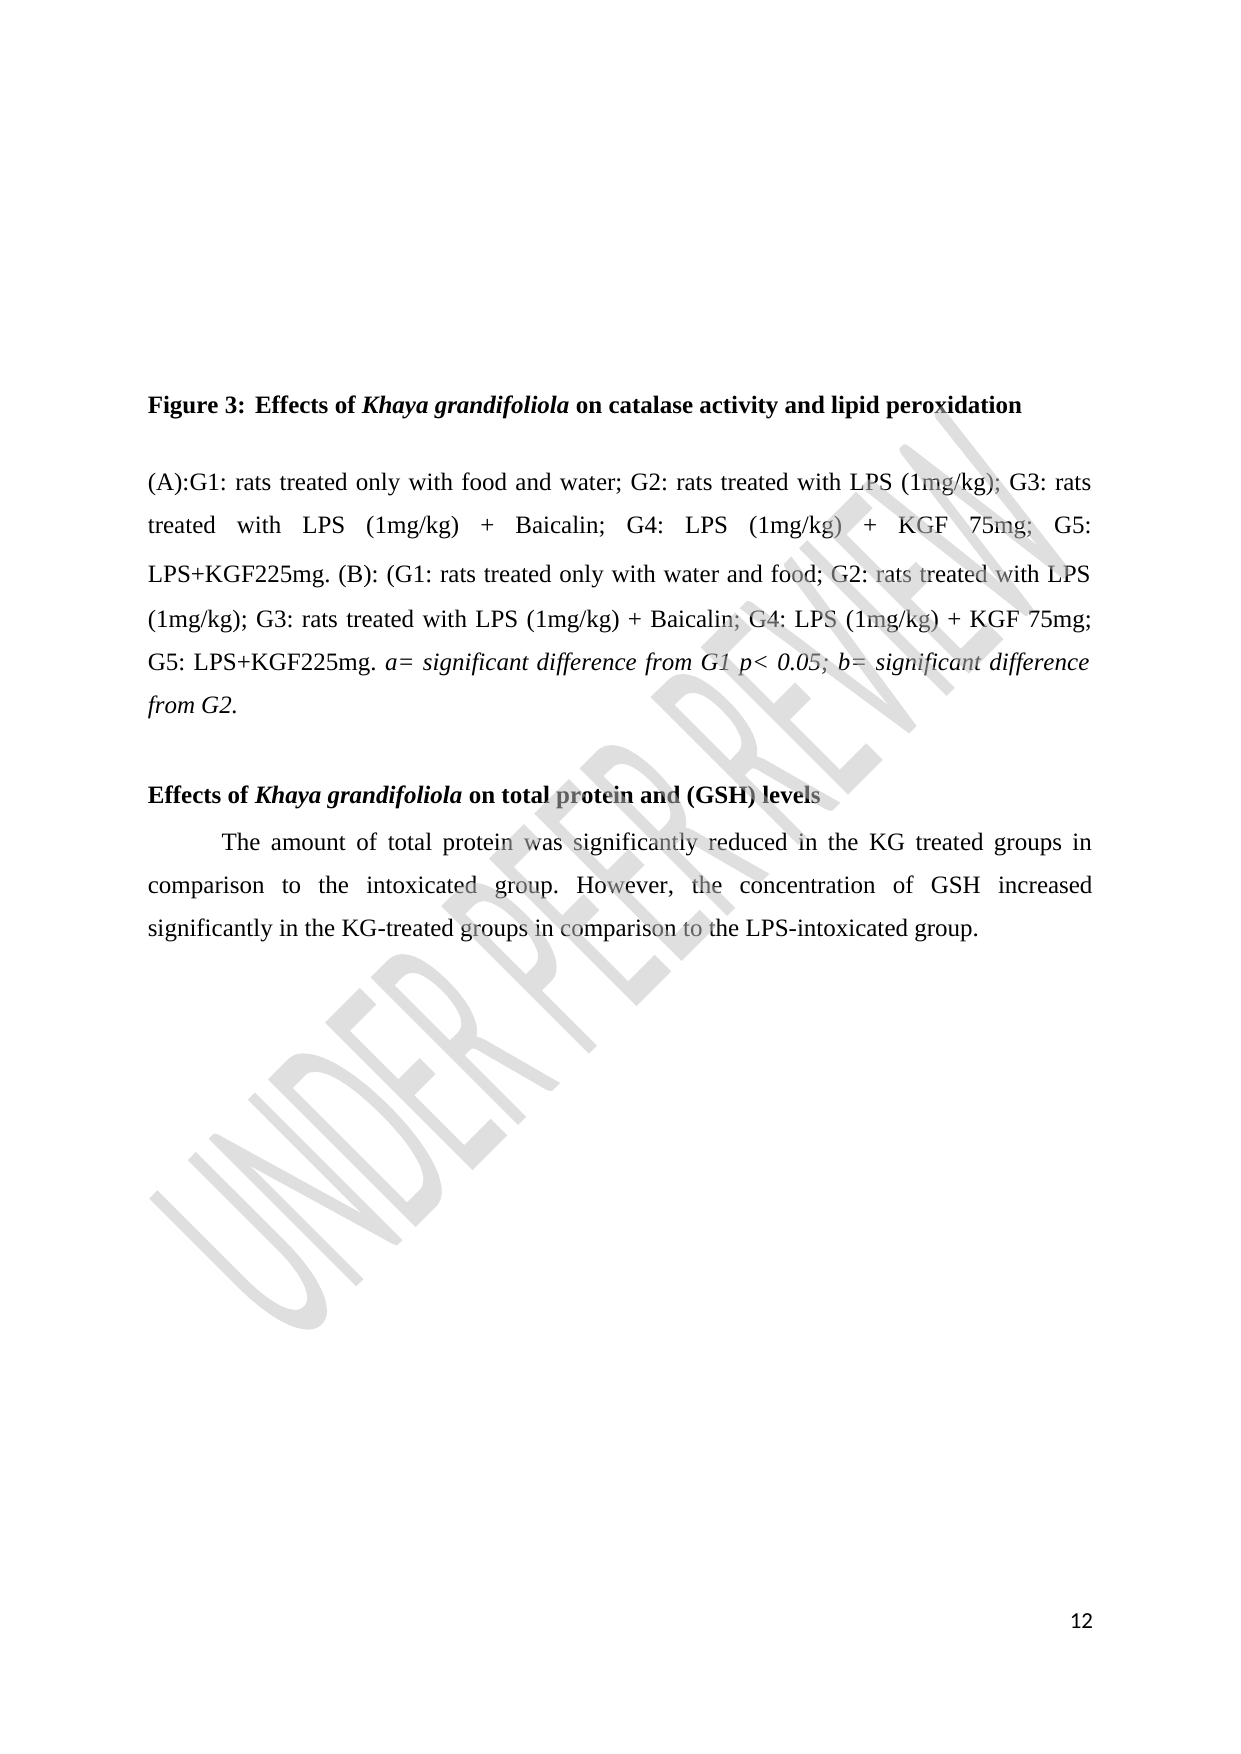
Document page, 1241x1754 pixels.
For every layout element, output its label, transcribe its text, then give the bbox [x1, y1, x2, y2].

text The amount of total protein was significantly reduced in the KG treated groups in comparison to the intoxicated group. However, the concentration of GSH increased significantly in the KG-treated groups in comparison to the LPS-intoxicated group. [148, 827, 571, 942]
text The amount of total protein was significantly reduced in the KG treated groups in comparison to the intoxicated group. However, the concentration of GSH increased significantly in the KG-treated groups in comparison to the LPS-intoxicated group. [566, 827, 1093, 942]
text The amount of total protein was significantly reduced in the KG treated groups in comparison to the intoxicated group. However, the concentration of GSH increased significantly in the KG-treated groups in comparison to the LPS-intoxicated group. [515, 827, 661, 942]
text Effects of Khaya grandifoliola on total protein and (GSH) levels [666, 780, 751, 808]
text Effects of Khaya grandifoliola on total protein and (GSH) levels [609, 780, 668, 808]
text Effects of Khaya grandifoliola on total protein and (GSH) levels [751, 780, 821, 808]
text Figure 3: Effects of Khaya grandifoliola on catalase activity and lipid peroxidation [148, 378, 1093, 423]
text Effects of Khaya grandifoliola on total protein and (GSH) levels [571, 780, 618, 808]
text Effects of Khaya grandifoliola on total protein and (GSH) levels [148, 780, 566, 808]
text Effects of Khaya grandifoliola on total protein and (GSH) levels [803, 780, 1093, 808]
subtitle (A):G1: rats treated only with food and water; G2: rats treated with LPS (1mg/kg); G3: rats treated with LPS (1mg/kg) + Baicalin; G4: LPS (1mg/kg) + KGF 75mg; G5: LPS+KGF225mg. (B): (G1: rats treated only with water and food; G2: rats treated with LPS (1mg/kg); G3: rats treated with LPS (1mg/kg) + Baicalin; G4: LPS (1mg/kg) + KGF 75mg; G5: LPS+KGF225mg. a= significant difference from G1 p< 0.05; b= significant difference from G2. [148, 467, 1093, 719]
